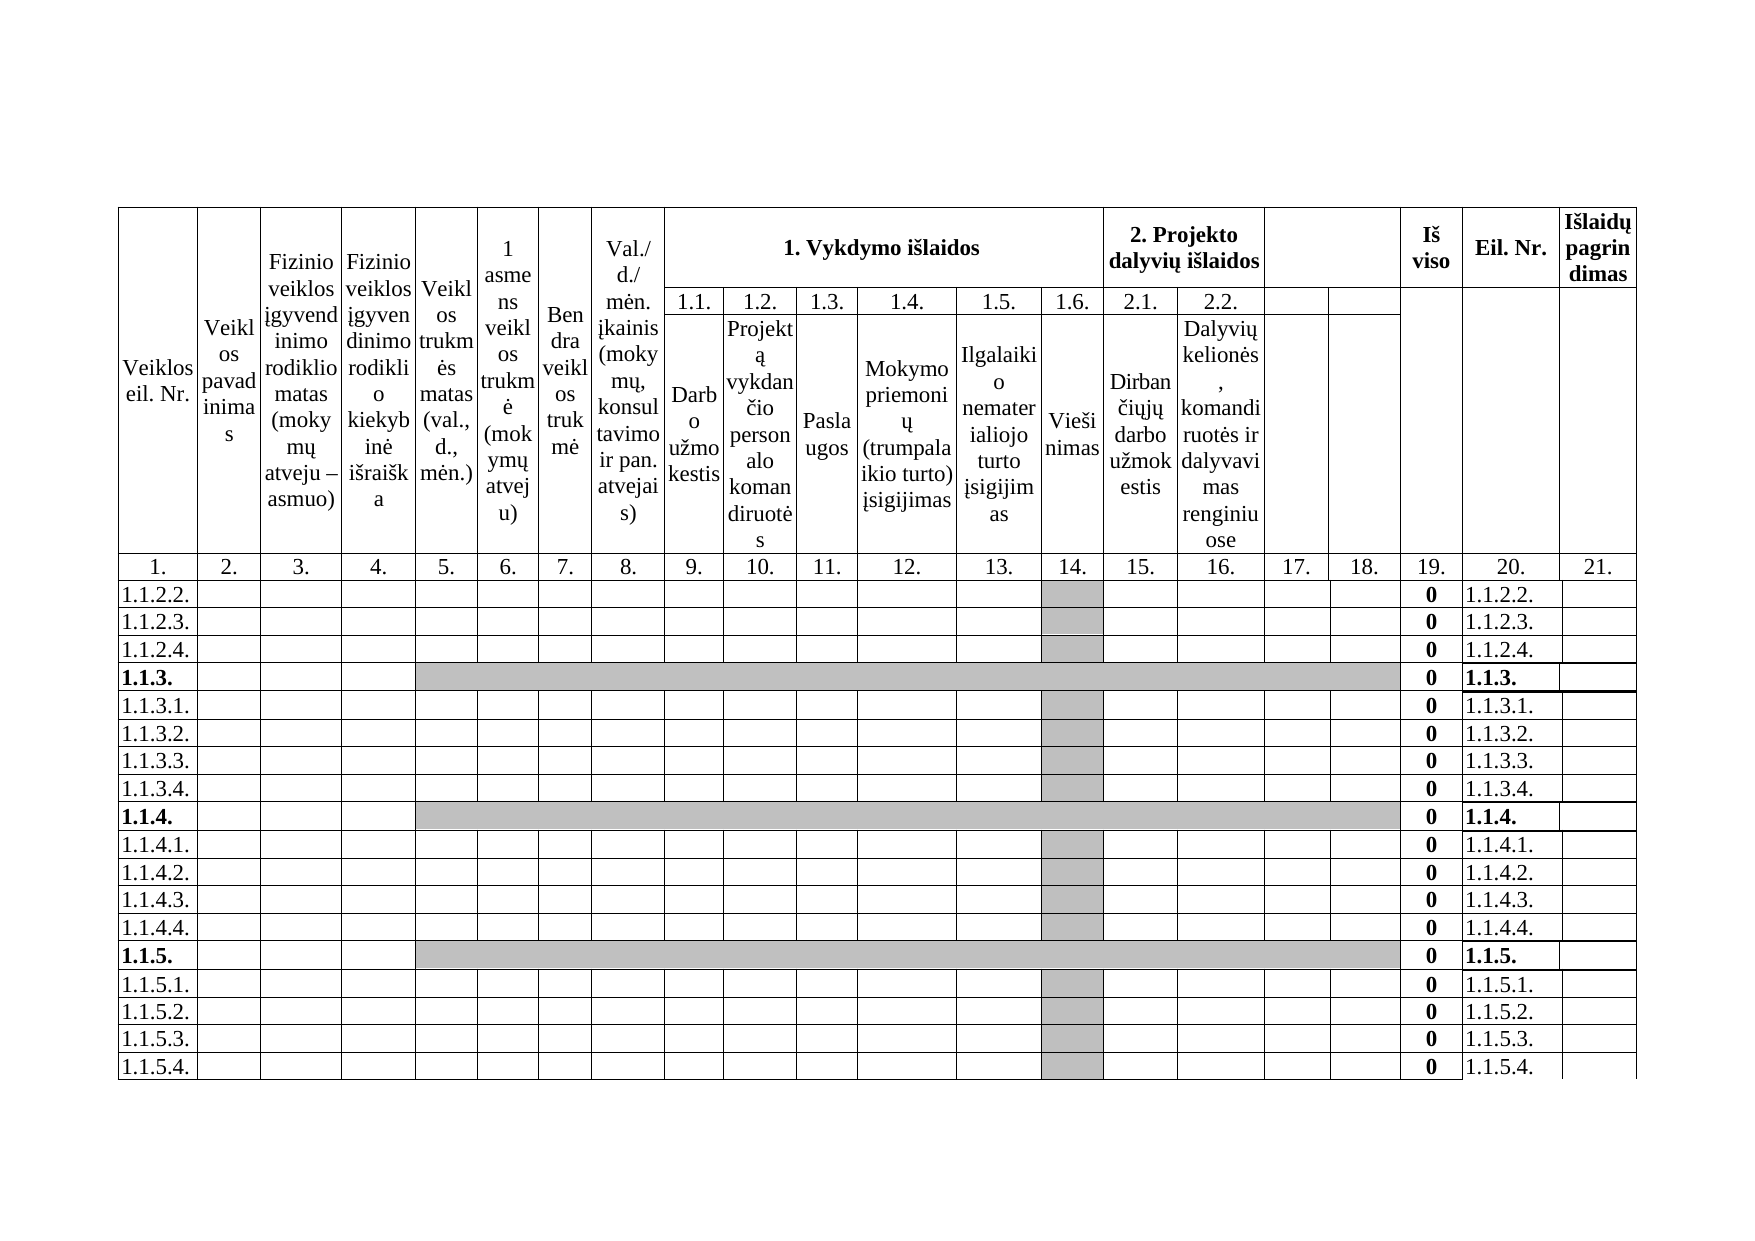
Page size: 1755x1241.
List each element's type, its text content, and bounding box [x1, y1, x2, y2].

table_cell 1.1.2.2. [1463, 581, 1562, 607]
table_cell [1265, 636, 1330, 662]
table_cell [478, 581, 538, 607]
table_cell [724, 914, 796, 940]
table_cell 6. [478, 554, 538, 580]
table_cell [592, 608, 664, 634]
table_cell [539, 775, 591, 801]
table_cell [1178, 831, 1264, 858]
table_cell 0 [1401, 608, 1462, 634]
table_cell 13. [957, 554, 1041, 580]
table_cell [1104, 914, 1177, 940]
table_cell [261, 663, 341, 690]
table_cell [1104, 636, 1177, 662]
table_cell 4. [342, 554, 415, 580]
table_header Bendra veiklos trukmė [539, 208, 591, 552]
table_cell 18. [1329, 554, 1400, 580]
table_cell [665, 747, 723, 774]
table_cell 1.1.4.2. [1463, 859, 1562, 885]
table_header 1 asmens veiklos trukmė (mokymų atveju) [478, 208, 538, 552]
table_cell [1331, 691, 1400, 719]
table_cell [1042, 859, 1103, 885]
table_cell [665, 1053, 723, 1079]
table_cell 1.1.2.3. [1463, 608, 1562, 634]
table_cell [342, 802, 415, 829]
table_cell [342, 720, 415, 746]
table_cell [261, 802, 341, 829]
table_cell [198, 998, 260, 1024]
table_cell Ilgalaikio nematerialiojo turto įsigijimas [957, 315, 1041, 552]
table_cell [1178, 691, 1264, 719]
table_cell [1563, 747, 1636, 774]
table_cell [1265, 581, 1330, 607]
table_cell [797, 859, 857, 885]
table_cell [1104, 608, 1177, 634]
table_cell [539, 720, 591, 746]
table_cell [342, 1053, 415, 1079]
table_cell [797, 775, 857, 801]
table_cell [342, 775, 415, 801]
table_cell [478, 720, 538, 746]
table_cell [1178, 747, 1264, 774]
table_cell [1265, 886, 1330, 913]
table_cell [416, 831, 477, 858]
table_cell [198, 886, 260, 913]
table_cell [1329, 288, 1400, 314]
table_cell [539, 914, 591, 940]
table_cell [1331, 1053, 1400, 1079]
table_cell [665, 859, 723, 885]
table_cell 0 [1401, 998, 1462, 1024]
table_cell 0 [1401, 941, 1462, 968]
table_cell 1.1.4.1. [119, 831, 197, 858]
table_cell [198, 859, 260, 885]
table_cell [1563, 971, 1636, 997]
table_cell [1042, 608, 1103, 634]
table_cell [1104, 775, 1177, 801]
table_cell [724, 970, 796, 997]
table_cell [858, 581, 956, 607]
table_cell [724, 998, 796, 1024]
table_cell [1042, 998, 1103, 1024]
table_cell 0 [1401, 720, 1462, 746]
table_cell [261, 720, 341, 746]
table_cell 1.1.5.1. [119, 970, 197, 997]
table_cell [261, 859, 341, 885]
table_cell 1.1.5. [1463, 942, 1559, 968]
table_cell 1.1.3. [119, 663, 197, 690]
table_cell 1.6. [1042, 288, 1103, 314]
table_cell 1.1.2.3. [119, 608, 197, 634]
table_cell [539, 1025, 591, 1052]
table_cell [1178, 636, 1264, 662]
table_cell [261, 581, 341, 607]
table_cell [198, 802, 260, 829]
table_cell [858, 886, 956, 913]
table_cell [1042, 1025, 1103, 1052]
table_cell [261, 636, 341, 662]
table_header [1265, 208, 1400, 287]
table_header 2. Projekto dalyvių išlaidos [1104, 208, 1264, 287]
table_cell [1563, 636, 1636, 662]
table_cell 1.1.2.4. [119, 636, 197, 662]
table_cell [1104, 720, 1177, 746]
table_cell [416, 1025, 477, 1052]
table_cell [1178, 970, 1264, 997]
table_cell [1331, 608, 1400, 634]
table_cell [198, 663, 260, 690]
table_cell [592, 859, 664, 885]
table_cell [198, 720, 260, 746]
table_cell [665, 691, 723, 719]
table_cell Mokymo priemonių (trumpalaikio turto) įsigijimas [858, 315, 956, 552]
table_cell [1042, 720, 1103, 746]
table_cell [539, 1053, 591, 1079]
table_cell [797, 886, 857, 913]
table_cell [478, 998, 538, 1024]
table_cell [539, 886, 591, 913]
table_cell [1563, 693, 1636, 719]
table_cell 20. [1463, 554, 1559, 580]
table_cell 1.1.4.4. [119, 914, 197, 940]
table_cell [957, 691, 1041, 719]
table_cell 14. [1042, 554, 1103, 580]
table_cell 1.1.4.2. [119, 859, 197, 885]
table_cell [261, 886, 341, 913]
table_cell [1331, 831, 1400, 858]
table_cell [665, 636, 723, 662]
table_cell 1.1.5.2. [1463, 998, 1562, 1024]
table_cell 11. [797, 554, 857, 580]
table_cell [1563, 1053, 1636, 1079]
table_cell [1265, 831, 1330, 858]
table_cell [665, 970, 723, 997]
table_cell [416, 663, 1400, 690]
table_cell [858, 859, 956, 885]
table_cell [539, 608, 591, 634]
table_cell 1.1.4. [119, 802, 197, 829]
table_cell [665, 914, 723, 940]
table_cell 21. [1560, 554, 1636, 580]
table_cell [1331, 747, 1400, 774]
table_cell [539, 747, 591, 774]
table_cell [342, 747, 415, 774]
table_cell [1178, 998, 1264, 1024]
table_cell [478, 747, 538, 774]
table_cell [478, 636, 538, 662]
table_cell [1178, 859, 1264, 885]
table_cell [342, 914, 415, 940]
table_cell [797, 747, 857, 774]
table_cell 1.1.4. [1463, 803, 1559, 829]
table_cell [478, 775, 538, 801]
table_cell [198, 941, 260, 968]
table_cell [198, 747, 260, 774]
table_cell [1563, 581, 1636, 607]
table_cell 0 [1401, 886, 1462, 913]
table_cell 2.1. [1104, 288, 1177, 314]
table_cell 0 [1401, 1025, 1462, 1052]
table_cell 1.1.5.3. [119, 1025, 197, 1052]
table_cell [342, 636, 415, 662]
table_cell [1178, 1053, 1264, 1079]
table_cell [1331, 581, 1400, 607]
table_cell 1.1.4.1. [1463, 832, 1562, 858]
table_cell [858, 998, 956, 1024]
table_cell [957, 914, 1041, 940]
table_cell [665, 720, 723, 746]
table_cell 15. [1104, 554, 1177, 580]
table_header Veiklos pavadinimas [198, 208, 260, 552]
table_cell [1265, 1025, 1330, 1052]
table_cell [665, 581, 723, 607]
table_cell 16. [1178, 554, 1264, 580]
table_cell [342, 998, 415, 1024]
table_cell 10. [724, 554, 796, 580]
table_cell [478, 691, 538, 719]
table_cell 12. [858, 554, 956, 580]
table_cell 17. [1265, 554, 1328, 580]
table_cell [539, 998, 591, 1024]
table_cell [261, 1025, 341, 1052]
table_cell [478, 970, 538, 997]
table_cell [1104, 581, 1177, 607]
table_cell [592, 1025, 664, 1052]
table_cell [1104, 691, 1177, 719]
table_cell [592, 998, 664, 1024]
table_cell [1563, 608, 1636, 634]
table_cell [797, 914, 857, 940]
table_cell [478, 859, 538, 885]
table_cell [1265, 859, 1330, 885]
table_cell [1560, 288, 1636, 552]
table_cell [1331, 1025, 1400, 1052]
table_cell [665, 775, 723, 801]
table_cell Paslaugos [797, 315, 857, 552]
table_cell [1563, 775, 1636, 801]
table_cell [1042, 831, 1103, 858]
table_cell [724, 859, 796, 885]
table_cell [957, 775, 1041, 801]
table_cell 1.1.3.4. [1463, 775, 1562, 801]
table_cell [198, 970, 260, 997]
table_cell [797, 1053, 857, 1079]
table_cell [416, 859, 477, 885]
table_cell [478, 914, 538, 940]
table_cell [198, 914, 260, 940]
table_cell [416, 581, 477, 607]
table_cell [1331, 636, 1400, 662]
table_cell [724, 636, 796, 662]
table_cell [342, 608, 415, 634]
table_cell 1.1.3.3. [119, 747, 197, 774]
table_cell [592, 886, 664, 913]
table_cell [539, 859, 591, 885]
table_cell 1. [119, 554, 197, 580]
table_cell [1563, 914, 1636, 940]
table_cell [198, 1025, 260, 1052]
table_cell [957, 1053, 1041, 1079]
table_cell [416, 747, 477, 774]
table_cell [858, 691, 956, 719]
table_cell [1104, 859, 1177, 885]
table_cell [797, 970, 857, 997]
table_cell [1265, 691, 1330, 719]
table_cell [1178, 886, 1264, 913]
table_cell [957, 970, 1041, 997]
table_cell 7. [539, 554, 591, 580]
table_cell [1042, 970, 1103, 997]
table_cell [858, 720, 956, 746]
table_cell [797, 691, 857, 719]
table_cell [1265, 914, 1330, 940]
table_cell [198, 581, 260, 607]
table_cell [1331, 859, 1400, 885]
table_cell [665, 1025, 723, 1052]
table_cell [1265, 998, 1330, 1024]
table_cell [957, 1025, 1041, 1052]
table_cell [416, 720, 477, 746]
table_cell [539, 831, 591, 858]
table_cell [478, 608, 538, 634]
table_cell [1104, 747, 1177, 774]
table_cell [957, 747, 1041, 774]
table_cell [342, 831, 415, 858]
table_cell 1.1.3.3. [1463, 747, 1562, 774]
table_cell [1331, 775, 1400, 801]
table_cell 3. [261, 554, 341, 580]
table_cell [342, 886, 415, 913]
table_cell 1.1.5.4. [1463, 1053, 1562, 1079]
table_cell [1331, 970, 1400, 997]
table_cell [957, 720, 1041, 746]
table_cell 1.1.3.2. [119, 720, 197, 746]
table_cell [416, 941, 1400, 968]
table_cell 1.1.3.1. [119, 691, 197, 719]
table_cell [724, 1053, 796, 1079]
table_cell 0 [1401, 636, 1462, 662]
table_cell [1331, 914, 1400, 940]
table_cell [1042, 636, 1103, 662]
table_cell [1560, 664, 1636, 690]
table_cell [797, 608, 857, 634]
table_cell [1329, 315, 1400, 552]
table_cell [957, 636, 1041, 662]
table_cell [261, 941, 341, 968]
table_cell [1563, 886, 1636, 913]
table_cell [1042, 886, 1103, 913]
table_cell [858, 1053, 956, 1079]
table_cell [957, 998, 1041, 1024]
table_cell [858, 747, 956, 774]
table_cell [261, 914, 341, 940]
table_cell [1560, 803, 1636, 829]
table_cell [1331, 886, 1400, 913]
table_cell [797, 581, 857, 607]
table_cell Dirbančiųjų darbo užmokestis [1104, 315, 1177, 552]
table_cell [1042, 691, 1103, 719]
table_cell [724, 886, 796, 913]
table_cell [342, 691, 415, 719]
table_cell 1.1.3.1. [1463, 693, 1562, 719]
table_cell [416, 608, 477, 634]
table_cell [261, 970, 341, 997]
table_cell 1.5. [957, 288, 1041, 314]
table_cell [797, 720, 857, 746]
table_cell [724, 831, 796, 858]
table_cell [198, 831, 260, 858]
table_cell [1265, 747, 1330, 774]
table_cell 0 [1401, 831, 1462, 858]
table_cell [539, 970, 591, 997]
table_cell [1104, 970, 1177, 997]
table_cell 1.1.3.4. [119, 775, 197, 801]
table_cell [416, 886, 477, 913]
table_cell 0 [1401, 663, 1462, 690]
table_cell [592, 581, 664, 607]
table_cell [416, 802, 1400, 829]
table_cell [261, 831, 341, 858]
table_cell [1104, 998, 1177, 1024]
table_cell [592, 831, 664, 858]
table_cell Projektą vykdančio personalo komandiruotės [724, 315, 796, 552]
table_cell [797, 636, 857, 662]
table_cell [198, 775, 260, 801]
table_cell [342, 970, 415, 997]
table_cell 2. [198, 554, 260, 580]
table_cell Viešinimas [1042, 315, 1103, 552]
table_cell 0 [1401, 859, 1462, 885]
table_cell [1178, 720, 1264, 746]
table_cell [797, 1025, 857, 1052]
table_cell [1178, 914, 1264, 940]
table_cell [1104, 886, 1177, 913]
table_cell [1265, 970, 1330, 997]
table_cell [342, 581, 415, 607]
table_cell 1.1.5.2. [119, 998, 197, 1024]
table_cell [478, 831, 538, 858]
table_cell Dalyvių kelionės, komandiruotės ir dalyvavimas renginiuose [1178, 315, 1264, 552]
table_cell [478, 1053, 538, 1079]
table_cell [858, 775, 956, 801]
table_cell 1.1.5.1. [1463, 971, 1562, 997]
table_header Val./ d./ mėn. įkainis (mokymų, konsultavimo ir pan. atvejais) [592, 208, 664, 552]
table_cell [592, 1053, 664, 1079]
table_cell [1042, 775, 1103, 801]
table_cell 0 [1401, 691, 1462, 719]
table_cell [416, 691, 477, 719]
table_cell [539, 691, 591, 719]
table_cell [1104, 831, 1177, 858]
table_cell [1042, 747, 1103, 774]
table_cell [858, 914, 956, 940]
table_cell [1563, 998, 1636, 1024]
table_cell 1.2. [724, 288, 796, 314]
table_header Iš viso [1401, 208, 1462, 287]
table_cell [198, 636, 260, 662]
table_cell [797, 998, 857, 1024]
table_cell Darbo užmokestis [665, 315, 723, 552]
table_cell [416, 775, 477, 801]
table_cell 0 [1401, 1053, 1462, 1079]
table_cell [592, 747, 664, 774]
table_cell [592, 720, 664, 746]
table_cell 9. [665, 554, 723, 580]
table_cell [261, 608, 341, 634]
table_cell [198, 1053, 260, 1079]
table_cell [342, 859, 415, 885]
table_cell [724, 608, 796, 634]
table_cell [261, 691, 341, 719]
table_cell [416, 636, 477, 662]
table_cell [1104, 1053, 1177, 1079]
table_cell [1401, 288, 1462, 552]
table_cell [416, 998, 477, 1024]
table_cell [1563, 720, 1636, 746]
table_cell 1.1.3.2. [1463, 720, 1562, 746]
table_cell [665, 886, 723, 913]
table_cell [1265, 608, 1330, 634]
table_cell [1042, 581, 1103, 607]
table_cell [261, 998, 341, 1024]
table_cell [478, 886, 538, 913]
table_cell [724, 720, 796, 746]
table_cell [592, 691, 664, 719]
table_cell [416, 914, 477, 940]
table_cell 1.1.4.3. [1463, 886, 1562, 913]
table_cell 0 [1401, 747, 1462, 774]
table_cell 8. [592, 554, 664, 580]
table_cell 0 [1401, 802, 1462, 829]
table_cell 1.1.4.3. [119, 886, 197, 913]
table_header Fizinio veiklos įgyvendinimo rodiklio matas (mokymų atveju – asmuo) [261, 208, 341, 552]
table_header Fizinio veiklos įgyvendinimo rodiklio kiekybinė išraiška [342, 208, 415, 552]
table_cell [416, 1053, 477, 1079]
table_cell [416, 970, 477, 997]
table_cell [1178, 1025, 1264, 1052]
table_cell [342, 941, 415, 968]
table_cell 1.1.2.4. [1463, 636, 1562, 662]
table_cell 5. [416, 554, 477, 580]
table_cell [1563, 1025, 1636, 1052]
table_cell [957, 831, 1041, 858]
table_cell [1265, 315, 1328, 552]
table_cell [1563, 832, 1636, 858]
table_cell 1.1.3. [1463, 664, 1559, 690]
table_cell [957, 581, 1041, 607]
table_cell [665, 608, 723, 634]
table_cell [858, 831, 956, 858]
table_cell [1178, 581, 1264, 607]
table_cell [1042, 1053, 1103, 1079]
table_cell [1560, 942, 1636, 968]
table_header Išlaidų pagrindimas [1560, 208, 1636, 287]
table_header Veiklos eil. Nr. [119, 208, 197, 552]
table_header Eil. Nr. [1463, 208, 1559, 287]
table_cell [724, 775, 796, 801]
table_cell [724, 747, 796, 774]
table_cell [198, 691, 260, 719]
table_cell 1.1.5. [119, 941, 197, 968]
table_cell [1265, 775, 1330, 801]
table_cell 0 [1401, 581, 1462, 607]
table_cell [858, 636, 956, 662]
table_cell [342, 1025, 415, 1052]
table_cell [1265, 288, 1328, 314]
table_cell [858, 1025, 956, 1052]
table_cell [261, 1053, 341, 1079]
table_cell [1265, 720, 1330, 746]
table_cell [539, 581, 591, 607]
table_cell [1331, 998, 1400, 1024]
table_cell [1178, 608, 1264, 634]
table_cell 1.1. [665, 288, 723, 314]
table_cell [261, 747, 341, 774]
table_cell [1463, 288, 1559, 552]
table_cell 2.2. [1178, 288, 1264, 314]
table_cell 19. [1401, 554, 1462, 580]
table_cell [665, 831, 723, 858]
table_cell 1.3. [797, 288, 857, 314]
table_header 1. Vykdymo išlaidos [665, 208, 1103, 287]
table_cell [957, 859, 1041, 885]
table_cell [724, 691, 796, 719]
table_cell [1331, 720, 1400, 746]
table_cell 1.1.4.4. [1463, 914, 1562, 940]
table_cell [858, 970, 956, 997]
table_cell [724, 581, 796, 607]
table_cell [592, 775, 664, 801]
table_header Veiklos trukmės matas (val., d., mėn.) [416, 208, 477, 552]
table_cell [592, 636, 664, 662]
table_cell [797, 831, 857, 858]
table_cell 1.1.5.4. [119, 1053, 197, 1079]
table_cell [1265, 1053, 1330, 1079]
table_cell [1042, 914, 1103, 940]
table_cell [724, 1025, 796, 1052]
table_cell [342, 663, 415, 690]
table_cell [592, 970, 664, 997]
table_cell 0 [1401, 914, 1462, 940]
table_cell [261, 775, 341, 801]
table_cell 0 [1401, 775, 1462, 801]
table_cell [1104, 1025, 1177, 1052]
table_cell [1178, 775, 1264, 801]
table_cell [539, 636, 591, 662]
table_cell [957, 886, 1041, 913]
table_cell [957, 608, 1041, 634]
table_cell 0 [1401, 970, 1462, 997]
table_cell 1.1.5.3. [1463, 1025, 1562, 1052]
table_cell [665, 998, 723, 1024]
table_cell [1563, 859, 1636, 885]
table_cell [592, 914, 664, 940]
table_cell [478, 1025, 538, 1052]
table_cell 1.4. [858, 288, 956, 314]
table_cell 1.1.2.2. [119, 581, 197, 607]
table_cell [858, 608, 956, 634]
table_cell [198, 608, 260, 634]
